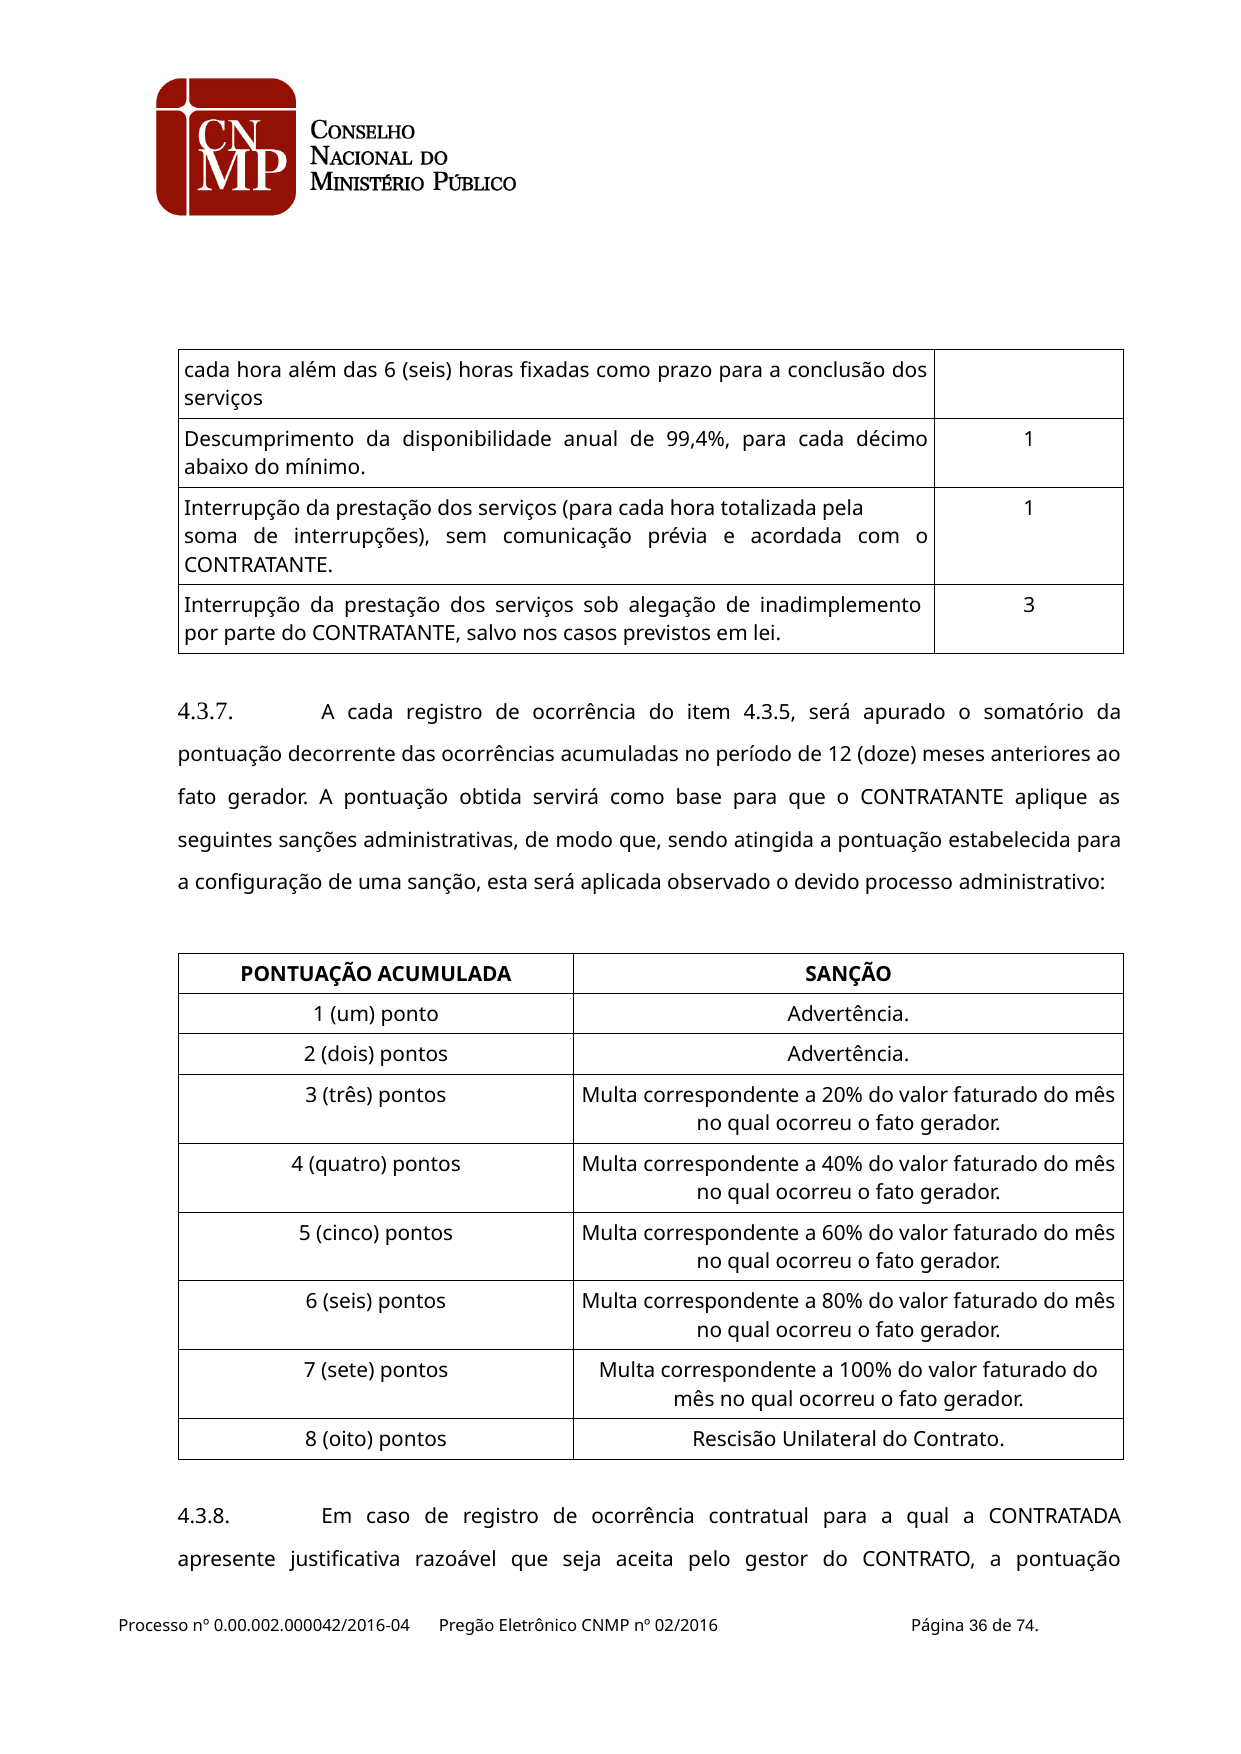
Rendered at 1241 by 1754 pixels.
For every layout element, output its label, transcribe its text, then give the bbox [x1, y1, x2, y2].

table_cell 8 (oito) pontos [179, 1419, 573, 1458]
table_cell Multa correspondente a 80% do valor faturado do mês no qual ocorreu o fato gerador. [574, 1281, 1123, 1349]
list A cada registro de ocorrência do item 4.3.5, será apurado o somatório da pontuação decorrente das ocorrências acumuladas no período de 12 (doze) meses anteriores ao fato gerador. A pontuação obtida servirá como base para que o CONTRATANTE aplique as seguintes sanções administrativas, de modo que, sendo atingida a pontuação estabelecida para a configuração de uma sanção, esta será aplicada observado o devido processo administrativo: [177, 696, 1122, 896]
table_cell [935, 350, 1123, 418]
table_cell 2 (dois) pontos [179, 1034, 573, 1074]
table_cell Multa correspondente a 60% do valor faturado do mês no qual ocorreu o fato gerador. [574, 1213, 1123, 1280]
list Em caso de registro de ocorrência contratual para a qual a CONTRATADA apresente justificativa razoável que seja aceita pelo gestor do CONTRATO, a pontuação [177, 1502, 1122, 1573]
table_cell 4 (quatro) pontos [179, 1144, 573, 1211]
table_cell Advertência. [574, 1034, 1123, 1074]
table_cell 1 (um) ponto [179, 994, 573, 1033]
table_cell cada hora além das 6 (seis) horas fixadas como prazo para a conclusão dos serviços [179, 350, 934, 418]
table_cell 7 (sete) pontos [179, 1350, 573, 1418]
table_cell Interrupção da prestação dos serviços sob alegação de inadimplemento por parte do CONTRATANTE, salvo nos casos previstos em lei. [179, 585, 934, 653]
table_cell 1 [935, 488, 1123, 584]
table_cell 3 [935, 585, 1123, 653]
table_cell Rescisão Unilateral do Contrato. [574, 1419, 1123, 1458]
table_cell Descumprimento da disponibilidade anual de 99,4%, para cada décimo abaixo do mínimo. [179, 419, 934, 487]
table_cell 6 (seis) pontos [179, 1281, 573, 1349]
table_cell 5 (cinco) pontos [179, 1213, 573, 1280]
table_cell Advertência. [574, 994, 1123, 1033]
table_cell Multa correspondente a 40% do valor faturado do mês no qual ocorreu o fato gerador. [574, 1144, 1123, 1211]
table_cell Multa correspondente a 20% do valor faturado do mês no qual ocorreu o fato gerador. [574, 1075, 1123, 1143]
table_header SANÇÃO [574, 954, 1123, 993]
table_cell Multa correspondente a 100% do valor faturado do mês no qual ocorreu o fato gerador. [574, 1350, 1123, 1418]
table_cell 3 (três) pontos [179, 1075, 573, 1143]
table_cell 1 [935, 419, 1123, 487]
table_cell Interrupção da prestação dos serviços (para cada hora totalizada pela soma de interrupções), sem comunicação prévia e acordada com o CONTRATANTE. [179, 488, 934, 584]
table_header PONTUAÇÃO ACUMULADA [179, 954, 573, 993]
